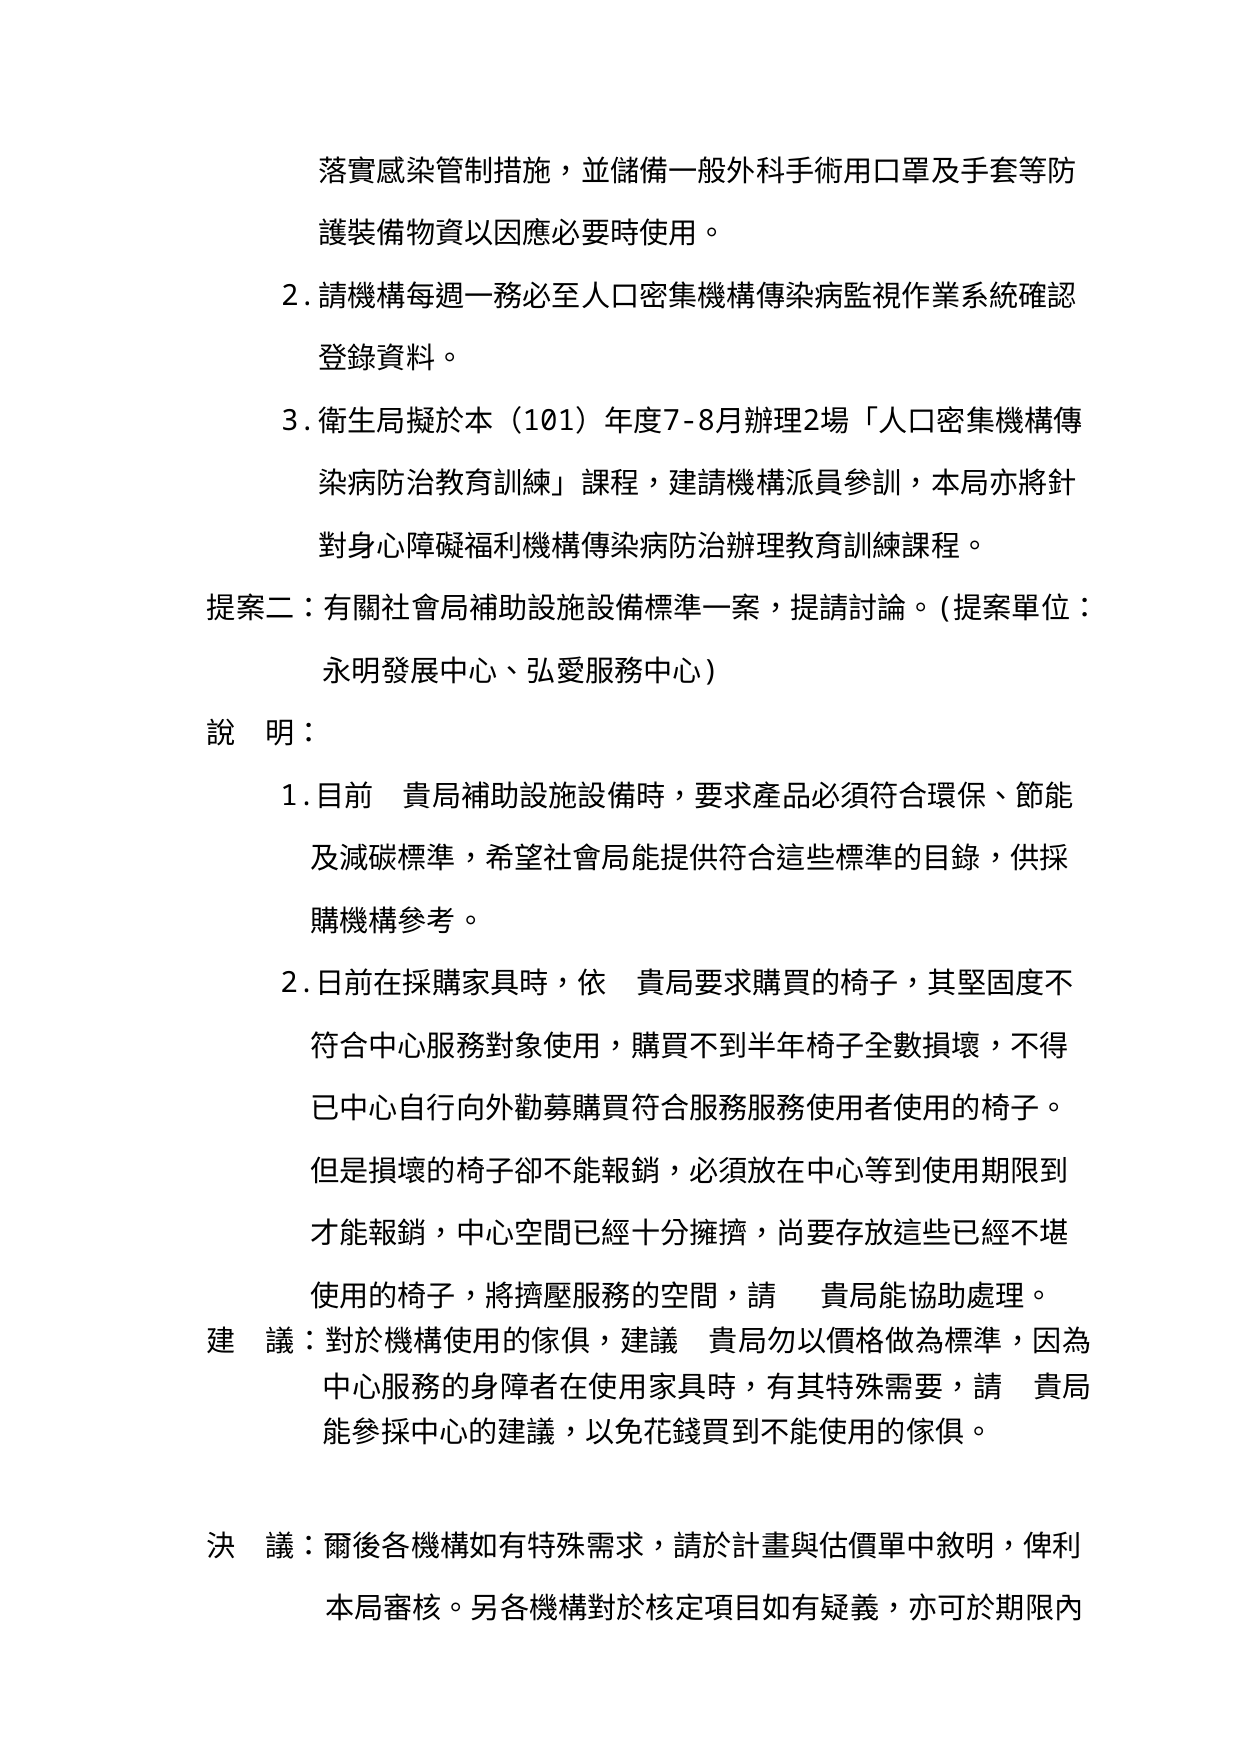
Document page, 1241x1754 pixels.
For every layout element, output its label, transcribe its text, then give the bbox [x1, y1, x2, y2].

list 落實感染管制措施，並儲備一般外科手術用口罩及手套等防護裝備物資以因應必要時使用。 [281, 127, 1092, 252]
text 建 議：對於機構使用的傢俱，建議 貴局勿以價格做為標準，因為中心服務的身障者在使用家具時，有其特殊需要，請 貴局能參採中心的建議，以免花錢買到不能使用的傢俱。 [207, 1314, 1092, 1452]
text 2.日前在採購家具時，依 貴局要求購買的椅子，其堅固度不符合中心服務對象使用，購買不到半年椅子全數損壞，不得已中心自行向外勸募購買符合服務服務使用者使用的椅子。但是損壞的椅子卻不能報銷，必須放在中心等到使用期限到才能報銷，中心空間已經十分擁擠，尚要存放這些已經不堪使用的椅子，將擠壓服務的空間，請 貴局能協助處理。 [280, 939, 1092, 1314]
text 提案二：有關社會局補助設施設備標準一案，提請討論。(提案單位：永明發展中心、弘愛服務中心) [207, 564, 1092, 689]
text 1.目前 貴局補助設施設備時，要求產品必須符合環保、節能及減碳標準，希望社會局能提供符合這些標準的目錄，供採購機構參考。 [280, 752, 1092, 939]
list 請機構每週一務必至人口密集機構傳染病監視作業系統確認登錄資料。 [281, 252, 1092, 377]
list 衛生局擬於本（101）年度7-8月辦理2場「人口密集機構傳染病防治教育訓練」課程，建請機構派員參訓，本局亦將針對身心障礙福利機構傳染病防治辦理教育訓練課程。 [281, 377, 1092, 564]
text 說 明： [206, 689, 1092, 752]
text 決 議：爾後各機構如有特殊需求，請於計畫與估價單中敘明，俾利本局審核。另各機構對於核定項目如有疑義，亦可於期限內 [207, 1502, 1092, 1627]
